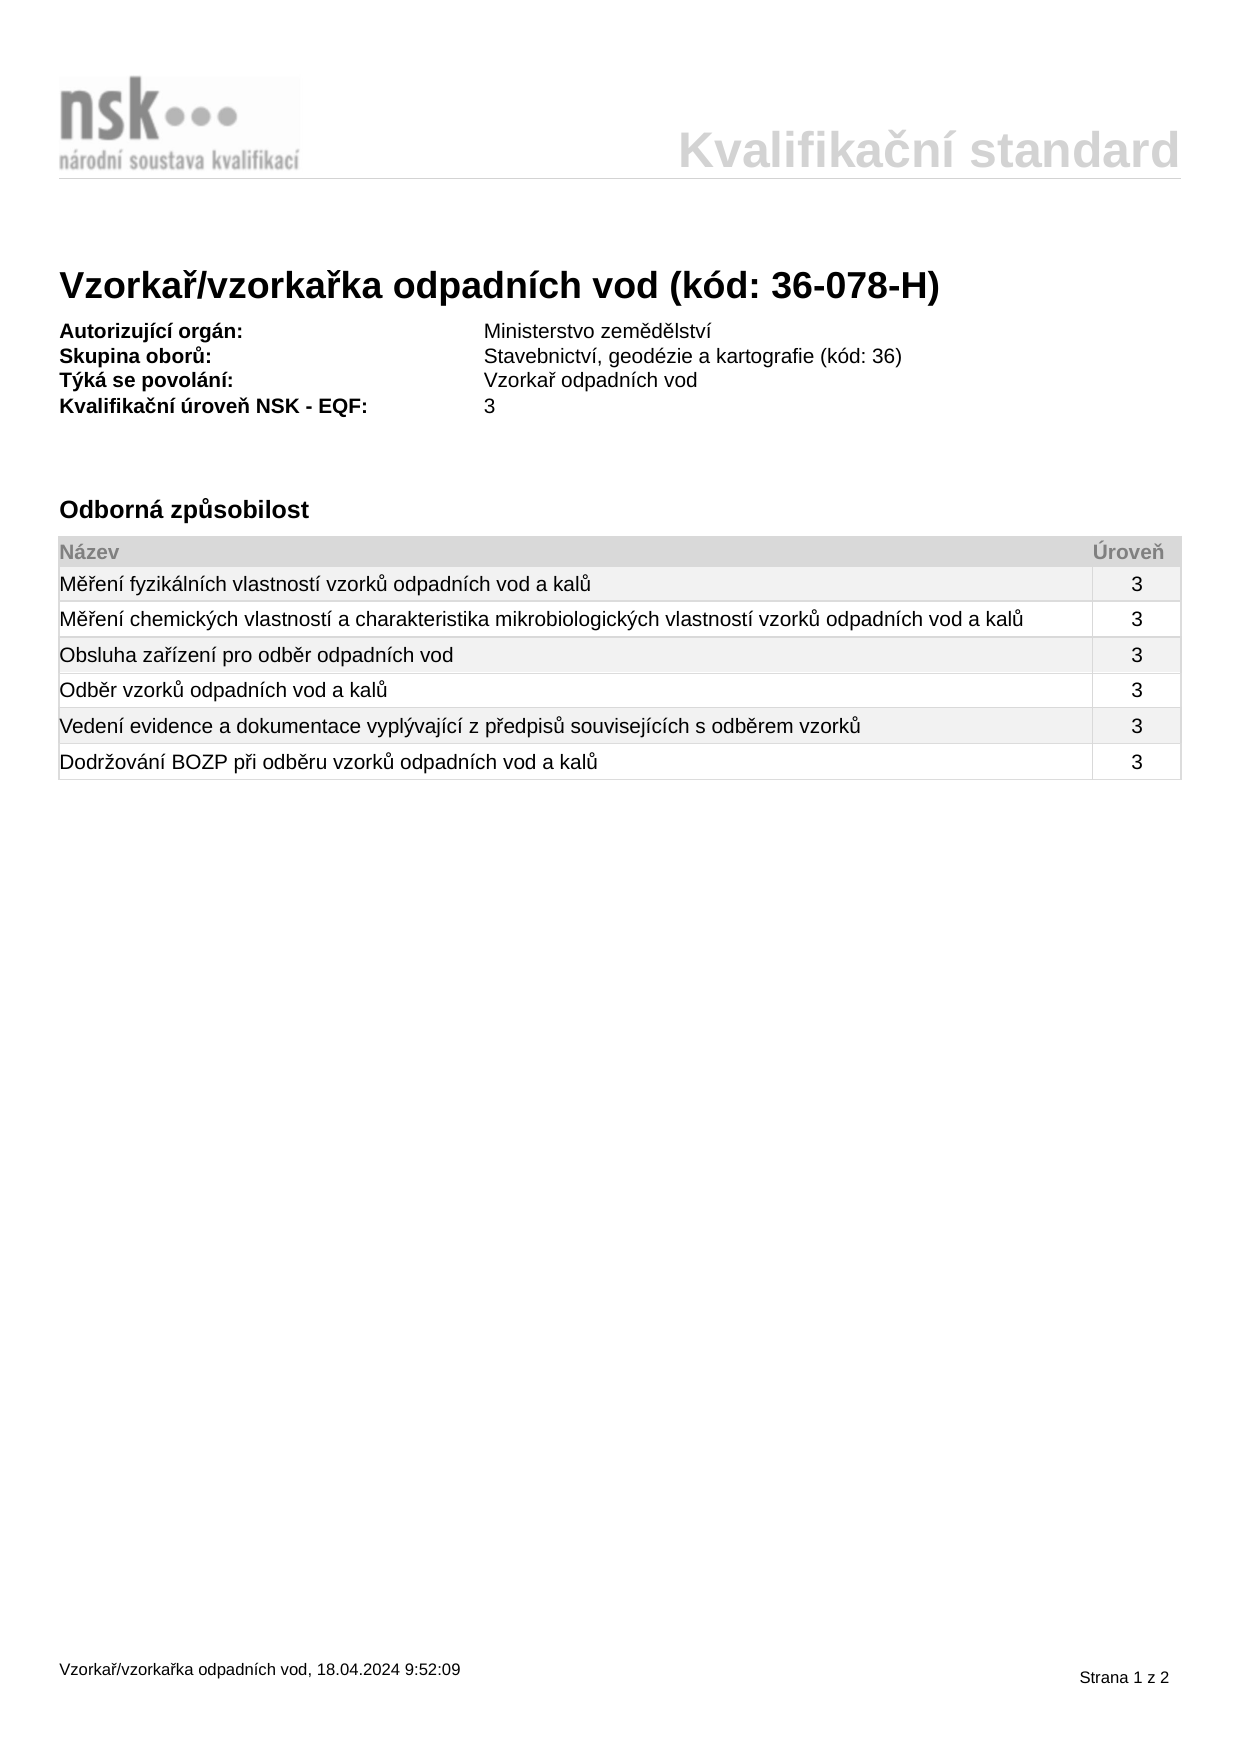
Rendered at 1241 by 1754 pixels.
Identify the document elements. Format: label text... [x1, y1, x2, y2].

table_header Kvalifikační standard [626, 59, 1181, 178]
table_cell [59, 524, 483, 536]
table_cell Úroveň [1093, 537, 1180, 566]
table_cell Ministerstvo zemědělství [484, 319, 1181, 344]
table_cell [1169, 307, 1181, 319]
table_cell Dodržování BOZP při odběru vzorků odpadních vod a kalů [60, 744, 1092, 779]
table_cell 3 [1093, 602, 1180, 636]
table_cell [862, 524, 1093, 536]
table_cell [1169, 524, 1181, 536]
table_cell [862, 1079, 1093, 1370]
table_cell [59, 418, 483, 489]
table_cell [1169, 1370, 1181, 1659]
table_cell [1093, 1370, 1169, 1659]
table_cell [620, 1370, 626, 1659]
table_header [621, 59, 626, 172]
table_cell [626, 1079, 862, 1370]
table_cell [626, 196, 862, 224]
table_cell [862, 307, 1093, 319]
table_cell [1093, 307, 1169, 319]
table_cell [862, 780, 1093, 1079]
table_cell [1169, 1079, 1181, 1370]
table_cell [484, 1370, 620, 1659]
table_cell [1093, 524, 1169, 536]
table_cell 3 [1093, 708, 1180, 743]
table_cell [59, 196, 483, 224]
table_cell [59, 1370, 483, 1659]
table_cell [1093, 196, 1169, 224]
table_cell [626, 524, 862, 536]
table_cell [1169, 1660, 1181, 1696]
table_cell Název [60, 537, 1092, 566]
table_cell Vzorkař odpadních vod [484, 368, 1181, 393]
table_cell [59, 780, 483, 1079]
table_cell [59, 179, 1181, 196]
table_cell Stavebnictví, geodézie a kartografie (kód: 36) [484, 344, 1181, 368]
table_cell [1093, 418, 1169, 489]
table_cell 3 [1093, 674, 1180, 707]
table_cell Měření chemických vlastností a charakteristika mikrobiologických vlastností vzorků odpadních vod a kalů [60, 602, 1092, 636]
table_cell Vzorkař/vzorkařka odpadních vod (kód: 36-078-H) [59, 224, 1181, 307]
table_cell [1093, 780, 1169, 1079]
table_cell [626, 780, 862, 1079]
table_cell Týká se povolání: [59, 368, 483, 392]
table_cell [1169, 196, 1181, 224]
table_cell [1169, 418, 1181, 489]
table_cell [1169, 780, 1181, 1079]
table_cell [484, 418, 620, 489]
table_cell Obsluha zařízení pro odběr odpadních vod [60, 638, 1092, 672]
table_cell [59, 307, 483, 319]
table_cell [484, 196, 620, 224]
table_cell 3 [1093, 744, 1180, 779]
table_cell [484, 307, 620, 319]
table_cell [626, 1370, 862, 1659]
table_cell [862, 1370, 1093, 1659]
picture [58, 59, 621, 172]
table_cell [484, 172, 620, 178]
table_cell [484, 524, 620, 536]
table_cell Vedení evidence a dokumentace vyplývající z předpisů souvisejících s odběrem vzorků [60, 708, 1092, 743]
table_cell [862, 418, 1093, 489]
table_cell 3 [1093, 567, 1180, 600]
table_cell 3 [1093, 638, 1180, 672]
table_cell Vzorkař/vzorkařka odpadních vod, 18.04.2024 9:52:09 [59, 1660, 862, 1696]
table_cell [484, 780, 620, 1079]
table_cell Měření fyzikálních vlastností vzorků odpadních vod a kalů [60, 567, 1092, 600]
table_cell [620, 1079, 626, 1370]
table_cell Odborná způsobilost [59, 489, 1181, 524]
table_cell [484, 1079, 620, 1370]
table_cell Autorizující orgán: [59, 319, 483, 343]
table_cell [59, 1079, 483, 1370]
table_cell Strana 1 z 2 [862, 1660, 1169, 1696]
table_cell [626, 307, 862, 319]
table_cell Kvalifikační úroveň NSK - EQF: [59, 394, 483, 417]
table_cell [620, 524, 626, 536]
table_cell Skupina oborů: [59, 344, 483, 368]
table_cell [620, 780, 626, 1079]
table_cell [1093, 1079, 1169, 1370]
table_cell [620, 196, 626, 224]
table_cell 3 [484, 394, 1181, 417]
table_cell [862, 196, 1093, 224]
table_cell [620, 418, 626, 489]
table_cell [620, 307, 626, 319]
table_cell Odběr vzorků odpadních vod a kalů [60, 674, 1092, 707]
table_cell [626, 418, 862, 489]
table_cell [59, 172, 483, 178]
